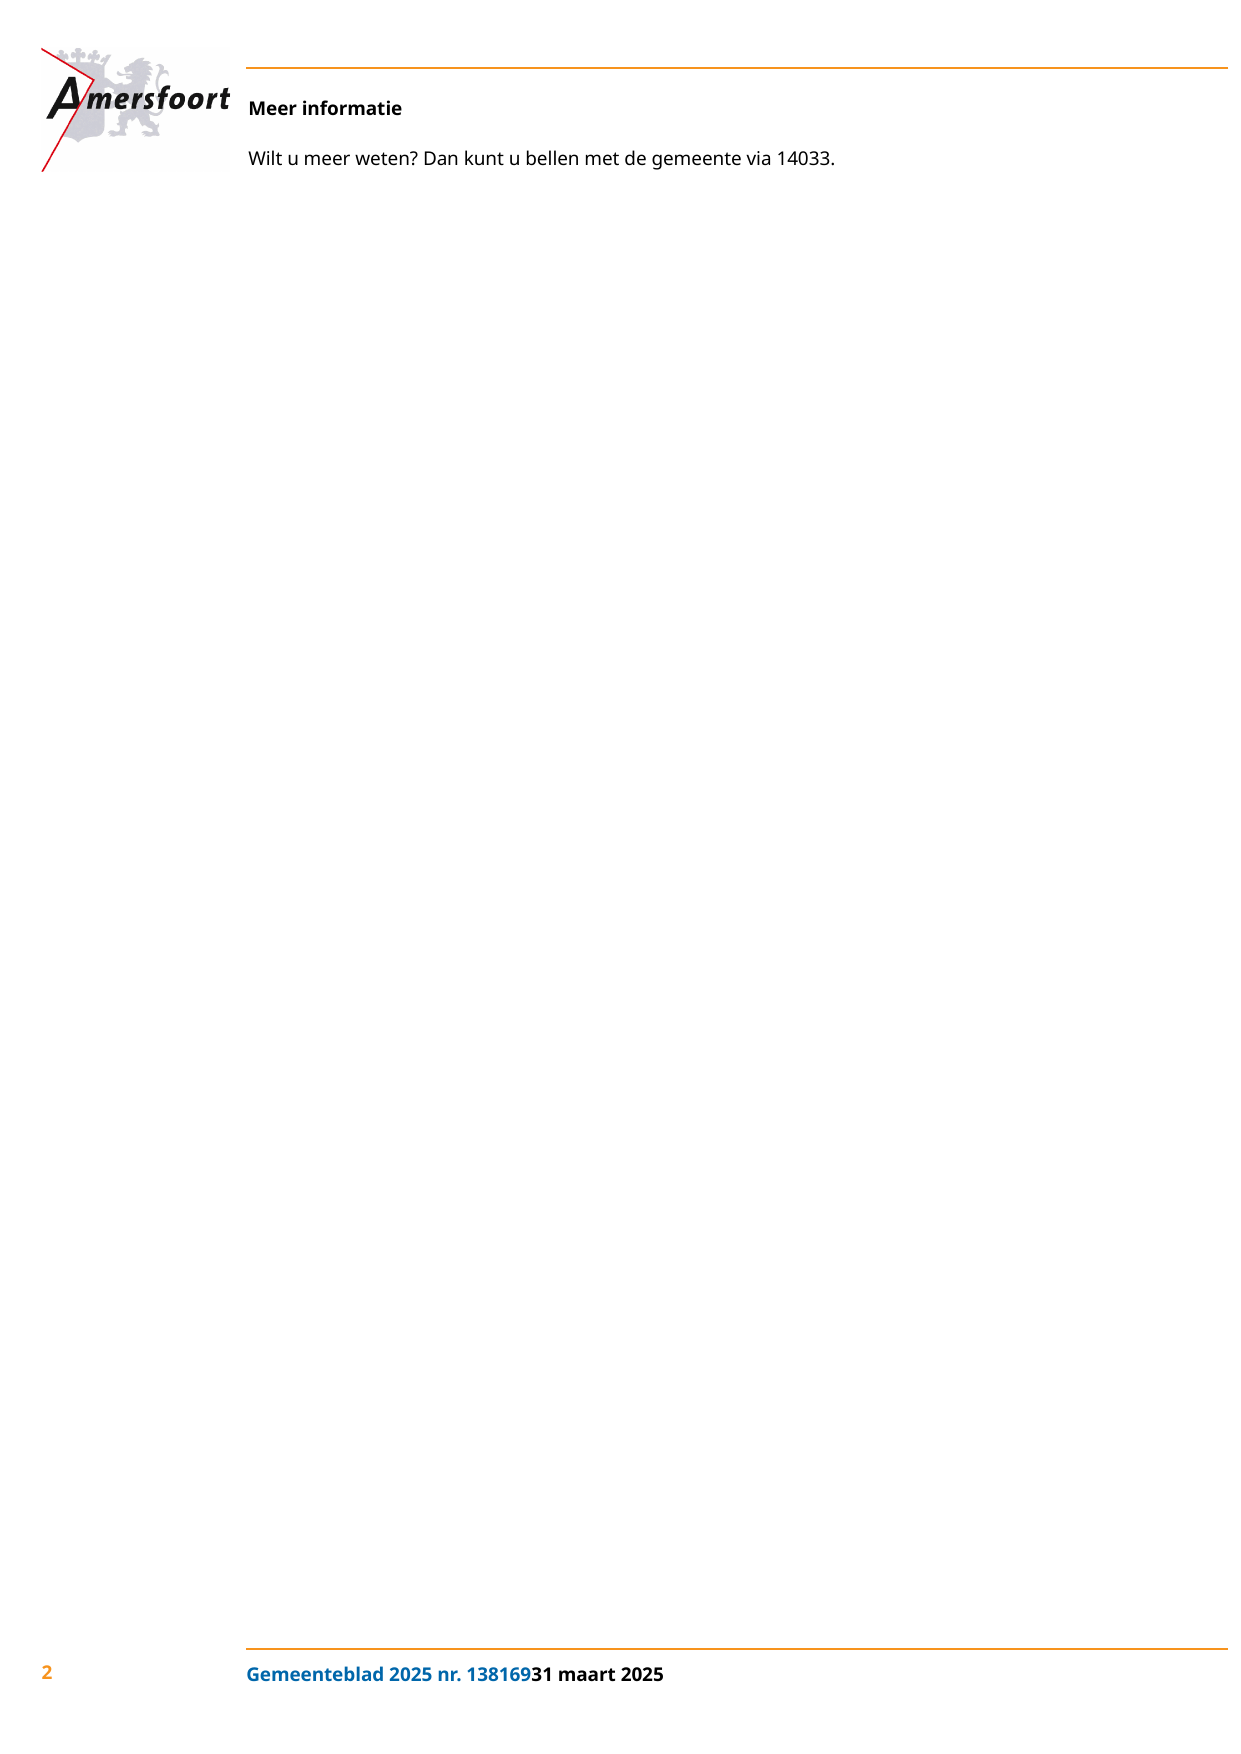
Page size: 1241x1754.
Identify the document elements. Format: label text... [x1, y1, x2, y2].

picture [41, 47, 231, 172]
text Meer informatie [248, 95, 1152, 121]
text Wilt u meer weten? Dan kunt u bellen met de gemeente via 14033. [248, 145, 1152, 171]
